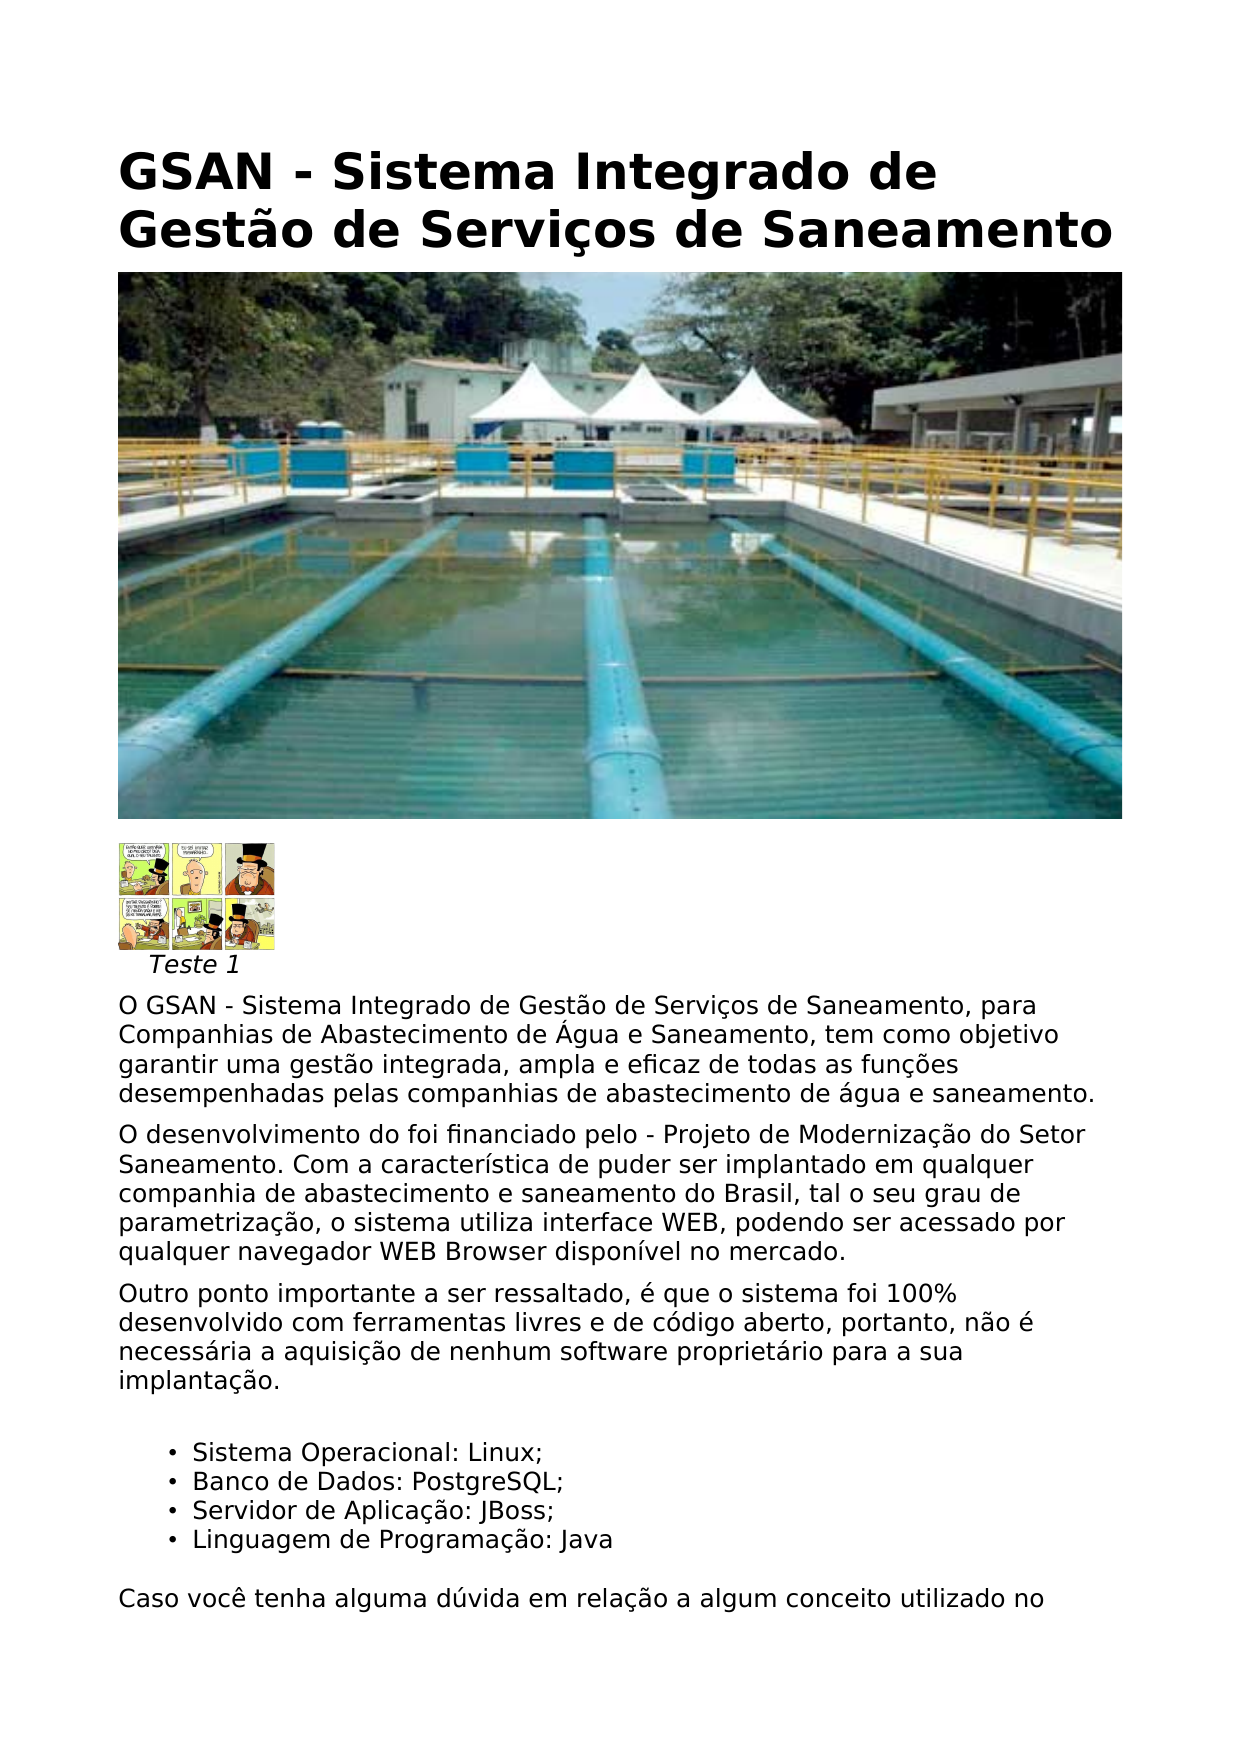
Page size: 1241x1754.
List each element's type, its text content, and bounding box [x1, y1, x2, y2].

text O GSAN - Sistema Integrado de Gestão de Serviços de Saneamento, para Companhias de Abastecimento de Água e Saneamento, tem como objetivo garantir uma gestão integrada, ampla e eficaz de todas as funções desempenhadas pelas companhias de abastecimento de água e saneamento. [118, 992, 1122, 1108]
subtitle GSAN - Sistema Integrado de Gestão de Serviços de Saneamento [118, 143, 1122, 259]
list Servidor de Aplicação: JBoss; [177, 1496, 1122, 1525]
list Linguagem de Programação: Java [177, 1525, 1122, 1554]
picture [118, 843, 275, 950]
text Teste 1 [118, 950, 274, 979]
list Sistema Operacional: Linux; [177, 1438, 1122, 1467]
text Caso você tenha alguma dúvida em relação a algum conceito utilizado no [118, 1584, 1122, 1613]
list Banco de Dados: PostgreSQL; [177, 1467, 1122, 1496]
text O desenvolvimento do foi financiado pelo - Projeto de Modernização do Setor Saneamento. Com a característica de puder ser implantado em qualquer companhia de abastecimento e saneamento do Brasil, tal o seu grau de parametrização, o sistema utiliza interface WEB, podendo ser acessado por qualquer navegador WEB Browser disponível no mercado. [118, 1121, 1122, 1267]
text Outro ponto importante a ser ressaltado, é que o sistema foi 100% desenvolvido com ferramentas livres e de código aberto, portanto, não é necessária a aquisição de nenhum software proprietário para a sua implantação. [118, 1279, 1122, 1396]
picture [118, 272, 1123, 819]
